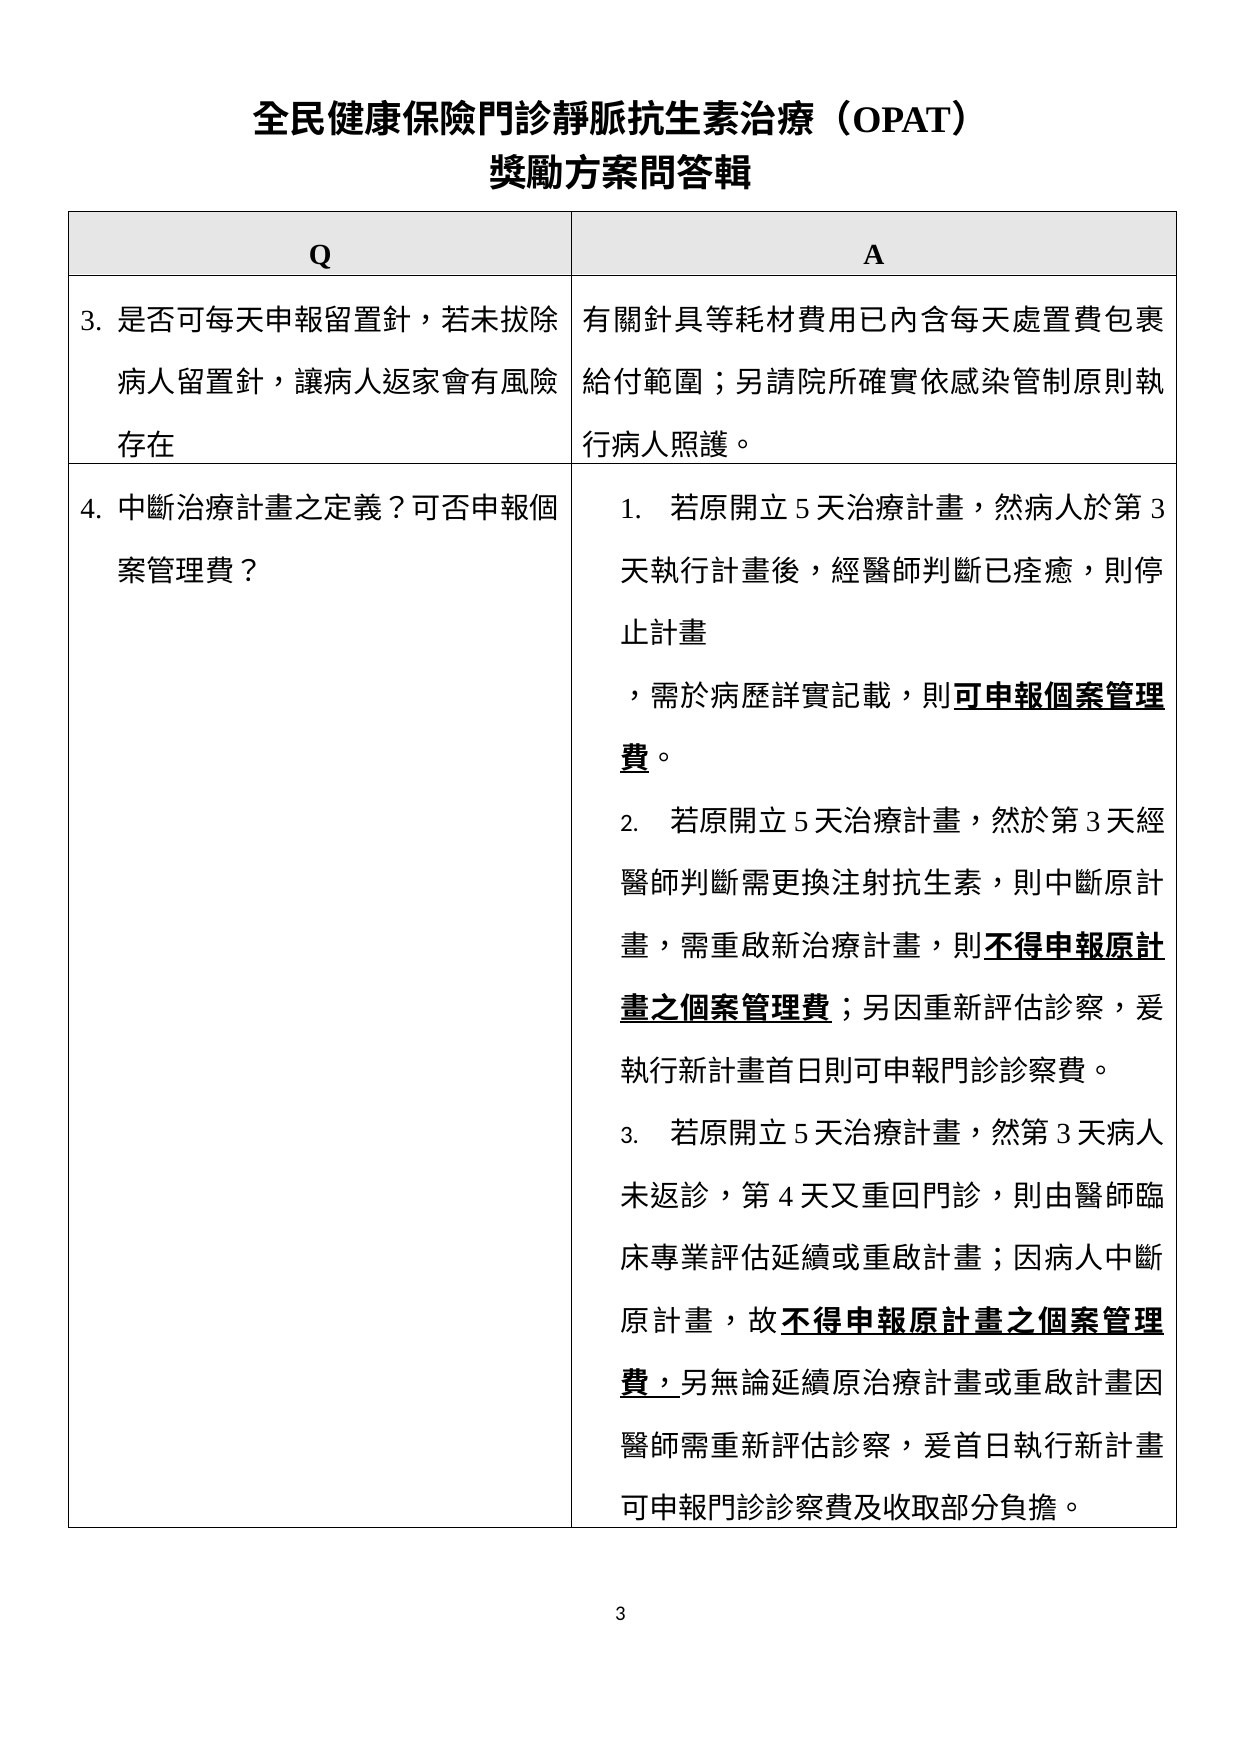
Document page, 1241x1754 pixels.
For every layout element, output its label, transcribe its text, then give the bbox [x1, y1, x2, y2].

table_cell 中斷治療計畫之定義？可否申報個案管理費？ [69, 464, 571, 1527]
table_header A [572, 212, 1176, 274]
table_cell 有關針具等耗材費用已內含每天處置費包裹給付範圍；另請院所確實依感染管制原則執行病人照護。 [572, 276, 1176, 463]
table_cell 若原開立5天治療計畫，然病人於第3天執行計畫後，經醫師判斷已痊癒，則停止計畫 ，需於病歷詳實記載，則可申報個案管理費。 若原開立5天治療計畫，然於第3天經醫師判斷需更換注射抗生素，則中斷原計畫，需重啟新治療計畫，則不得申報原計畫之個案管理費；另因重新評估診察，爰執行新計畫首日則可申報門診診察費。 若原開立5天治療計畫，然第3天病人未返診，第4天又重回門診，則由醫師臨床專業評估延續或重啟計畫；因病人中斷原計畫，故不得申報原計畫之個案管理費，另無論延續原治療計畫或重啟計畫因醫師需重新評估診察，爰首日執行新計畫可申報門診診察費及收取部分負擔。 若因病情變化而改掛門急診或住院，屬中斷治療計畫，不得申報個案管理費。 [572, 464, 1176, 1527]
table_header Q [69, 212, 571, 274]
table_cell 是否可每天申報留置針，若未拔除病人留置針，讓病人返家會有風險存在 [69, 276, 571, 463]
